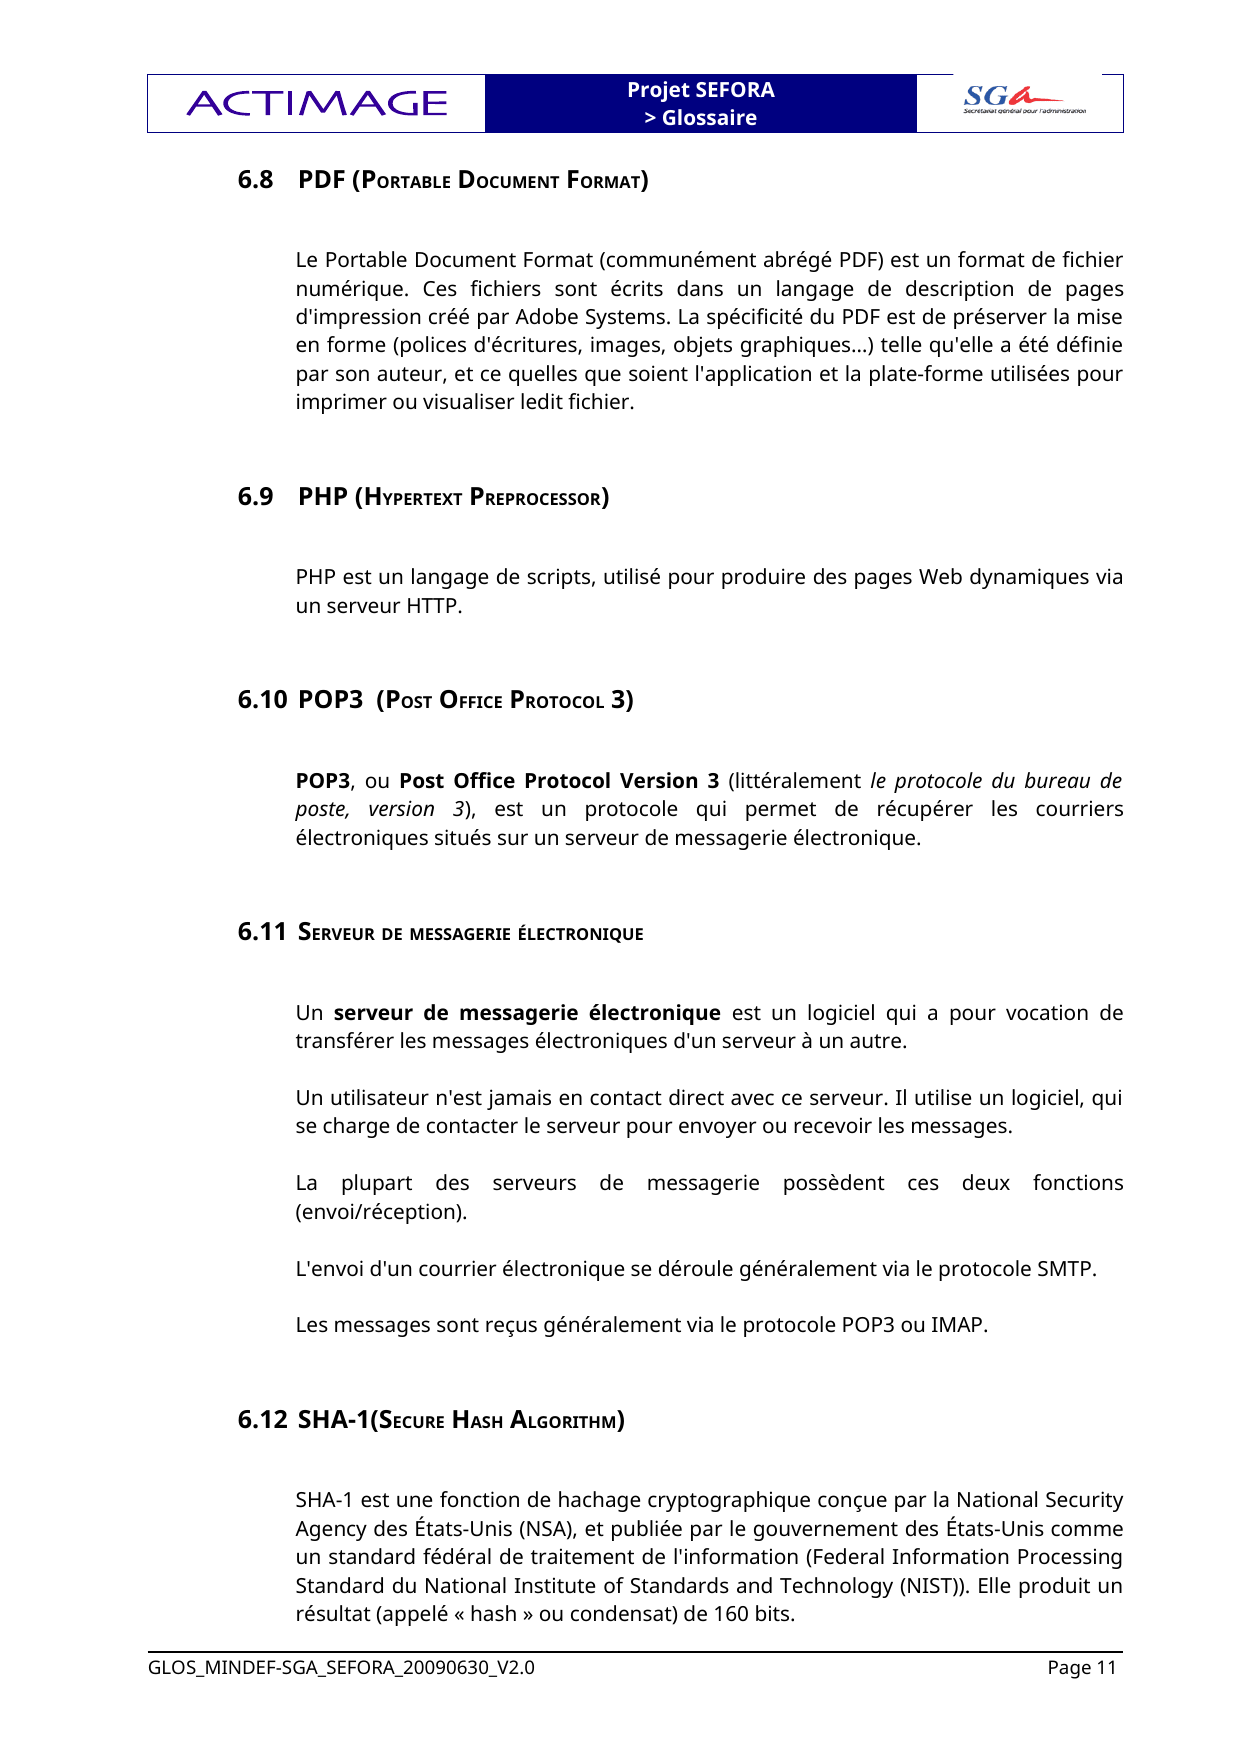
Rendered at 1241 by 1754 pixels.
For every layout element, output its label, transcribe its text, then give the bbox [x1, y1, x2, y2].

text Un serveur de messagerie électronique est un logiciel qui a pour vocation de transférer les messages électroniques d'un serveur à un autre. [295, 998, 1125, 1055]
text SHA-1 est une fonction de hachage cryptographique conçue par la National Security Agency des États-Unis (NSA), et publiée par le gouvernement des États-Unis comme un standard fédéral de traitement de l'information (Federal Information Processing Standard du National Institute of Standards and Technology (NIST)). Elle produit un résultat (appelé « hash » ou condensat) de 160 bits. [295, 1486, 1125, 1628]
subtitle Serveur de messagerie électronique [238, 914, 1125, 948]
text Un utilisateur n'est jamais en contact direct avec ce serveur. Il utilise un logiciel, qui se charge de contacter le serveur pour envoyer ou recevoir les messages. [295, 1083, 1125, 1140]
text Les messages sont reçus généralement via le protocole POP3 ou IMAP. [295, 1311, 1125, 1339]
subtitle SHA-1(Secure Hash Algorithm) [238, 1402, 1125, 1436]
text L'envoi d'un courrier électronique se déroule généralement via le protocole SMTP. [295, 1254, 1125, 1282]
subtitle PHP (Hypertext Preprocessor) [238, 478, 1125, 512]
text Le Portable Document Format (communément abrégé PDF) est un format de fichier numérique. Ces fichiers sont écrits dans un langage de description de pages d'impression créé par Adobe Systems. La spécificité du PDF est de préserver la mise en forme (polices d'écritures, images, objets graphiques…) telle qu'elle a été définie par son auteur, et ce quelles que soient l'application et la plate-forme utilisées pour imprimer ou visualiser ledit fichier. [295, 245, 1125, 416]
text PHP est un langage de scripts, utilisé pour produire des pages Web dynamiques via un serveur HTTP. [295, 562, 1125, 619]
picture [953, 71, 1102, 132]
subtitle POP3 (Post Office Protocol 3) [238, 682, 1125, 716]
text La plupart des serveurs de messagerie possèdent ces deux fonctions (envoi/réception). [295, 1168, 1125, 1225]
subtitle PDF (Portable Document Format) [238, 161, 1125, 195]
text POP3, ou Post Office Protocol Version 3 (littéralement le protocole du bureau de poste, version 3), est un protocole qui permet de récupérer les courriers électroniques situés sur un serveur de messagerie électronique. [295, 766, 1125, 851]
